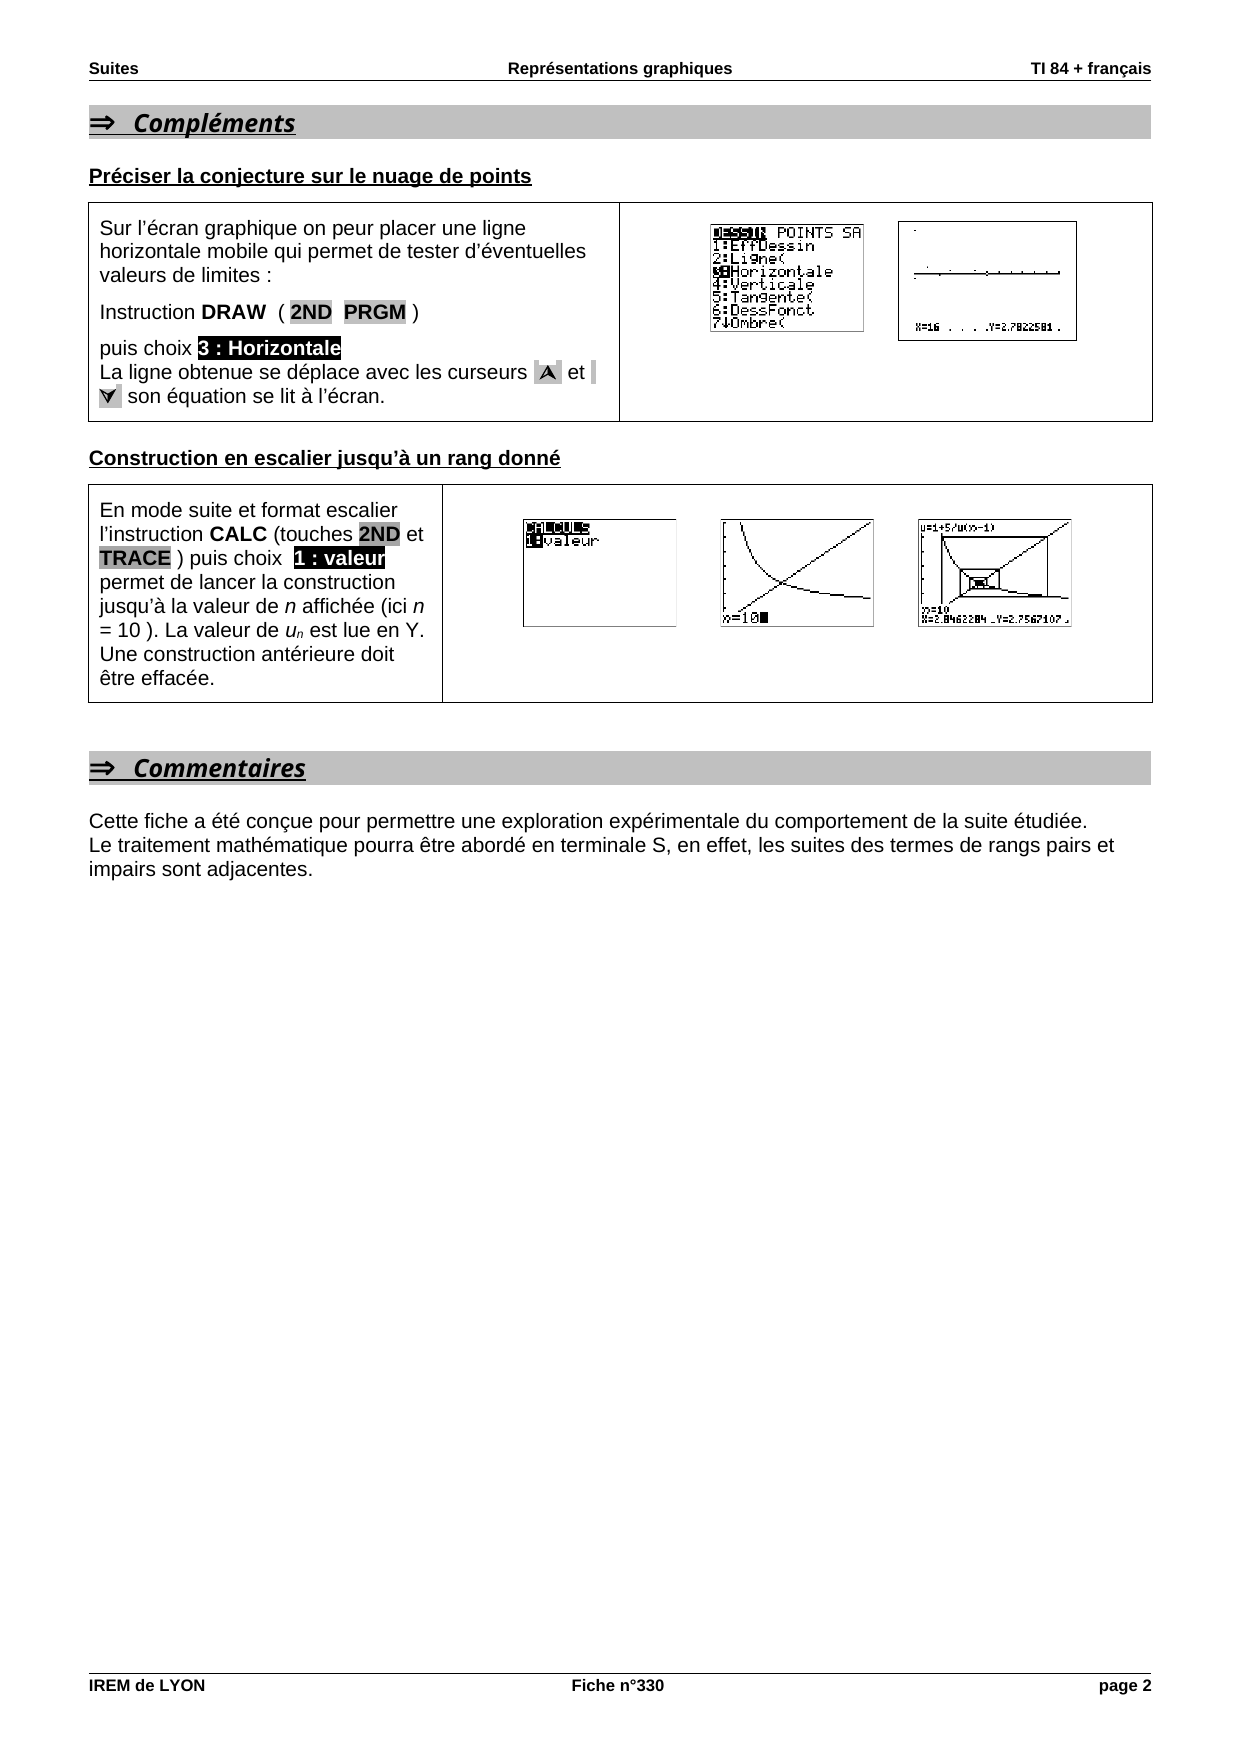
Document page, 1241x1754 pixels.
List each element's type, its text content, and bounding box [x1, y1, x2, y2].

text Cette fiche a été conçue pour permettre une exploration expérimentale du comportement de la suite étudiée. [89, 809, 1151, 833]
picture [914, 230, 1061, 332]
table_header [443, 485, 1152, 702]
text Construction en escalier jusqu’à un rang donné [89, 446, 1151, 470]
text  Commentaires [89, 751, 1151, 785]
text Préciser la conjecture sur le nuage de points [89, 163, 1151, 187]
table_header [620, 203, 1152, 421]
text Le traitement mathématique pourra être abordé en terminale S, en effet, les suites des termes de rangs pairs et impairs sont adjacentes. [89, 833, 1151, 881]
text  Compléments [89, 105, 1151, 139]
table_header En mode suite et format escalier l’instruction CALC (touches 2ND et TRACE ) puis choix 1 : valeur permet de lancer la construction jusqu’à la valeur de n affichée (ici n = 10 ). La valeur de un est lue en Y. Une construction antérieure doit être effacée. [89, 485, 442, 702]
table_header Sur l’écran graphique on peur placer une ligne horizontale mobile qui permet de tester d’éventuelles valeurs de limites : Instruction DRAW ( 2ND PRGM ) puis choix 3 : Horizontale La ligne obtenue se déplace avec les curseurs  et  son équation se lit à l’écran. [89, 203, 619, 421]
